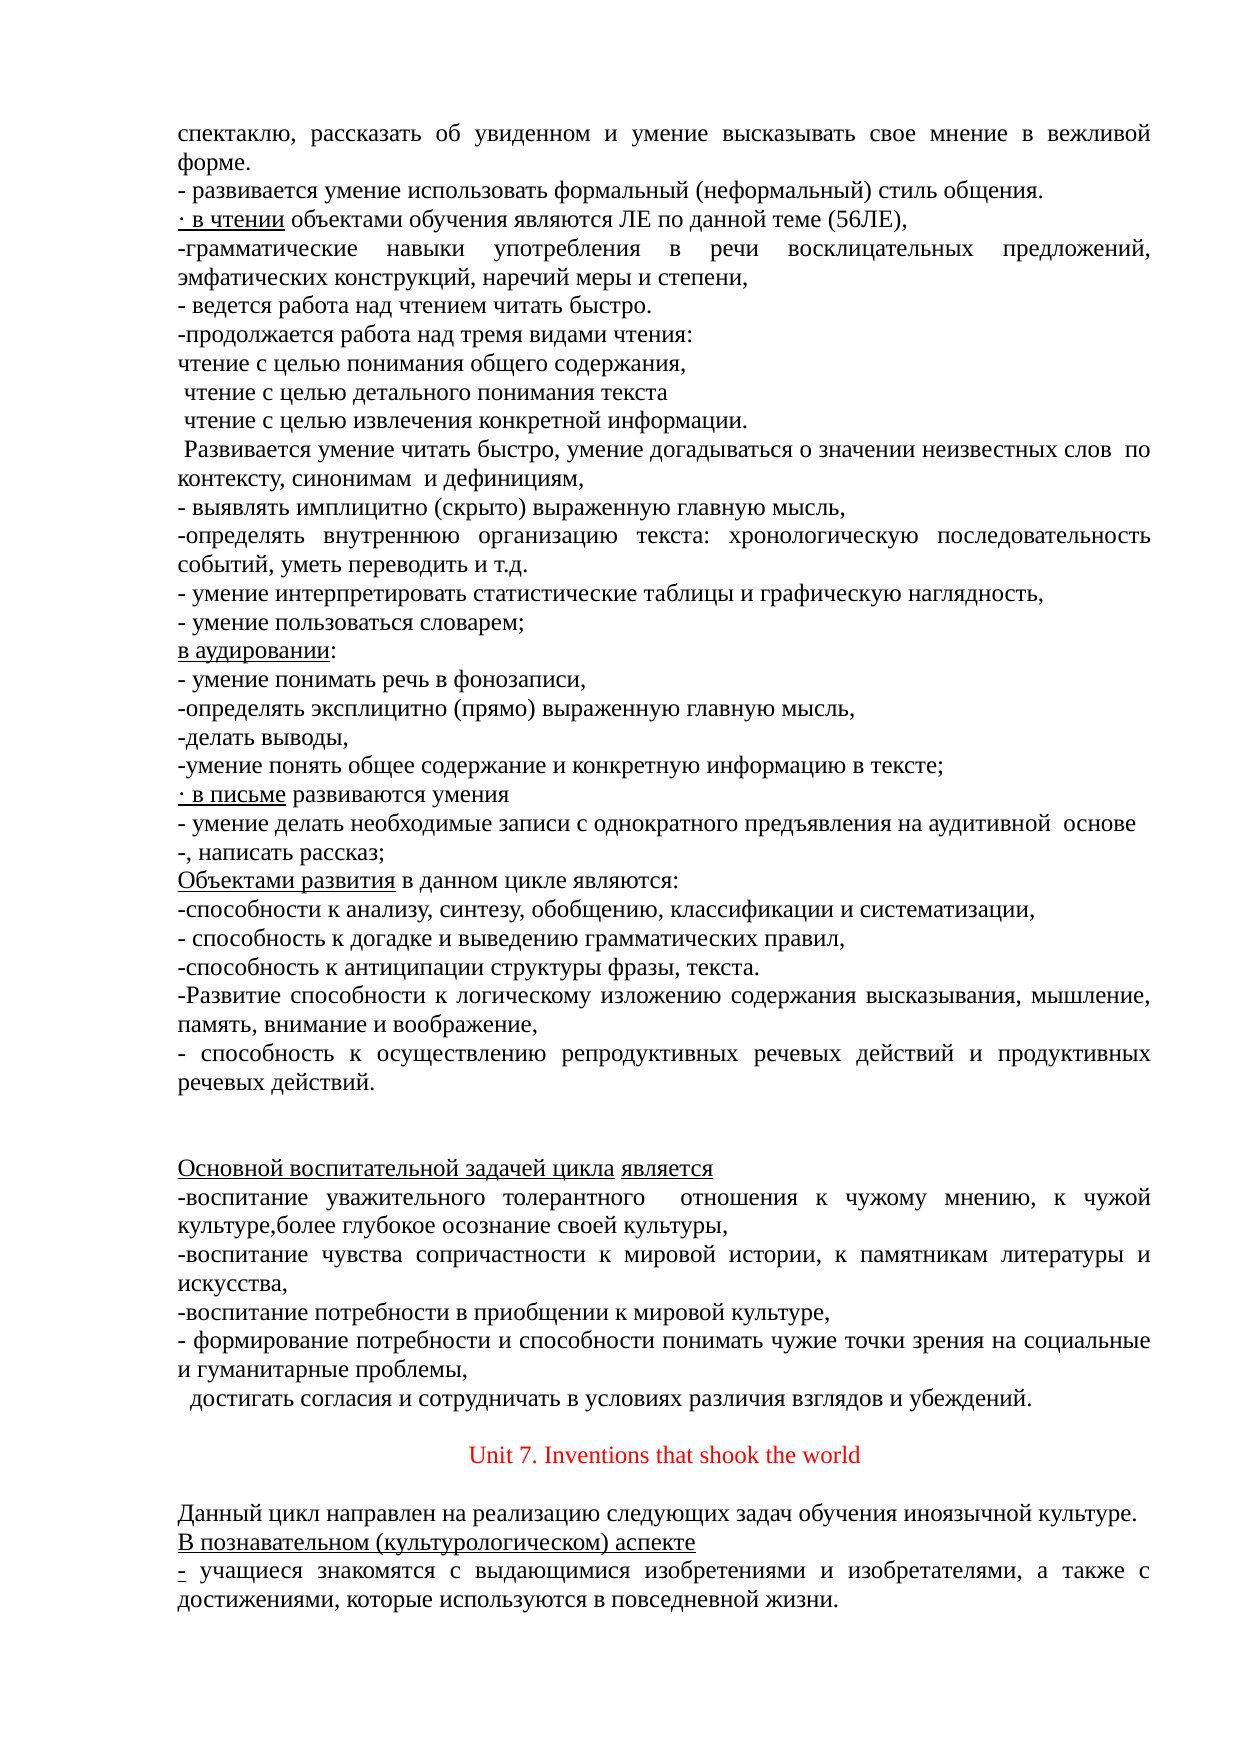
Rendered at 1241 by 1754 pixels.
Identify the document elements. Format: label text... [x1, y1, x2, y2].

text - умение пользоваться словарем; [177, 607, 1152, 636]
text чтение с целью понимания общего содержания, [177, 348, 1152, 377]
text -воспитание чувства сопричастности к мировой истории, к памятникам литературы и искусства, [177, 1239, 1152, 1297]
text -, написать рассказ; [177, 837, 1152, 866]
text · в письме развиваются умения [177, 779, 1152, 808]
text -делать выводы, [177, 722, 1152, 751]
text -грамматические навыки употребления в речи восклицательных предложений, эмфатических конструкций, наречий меры и степени, [177, 233, 1152, 291]
text -способности к анализу, синтезу, обобщению, классификации и систематизации, [177, 894, 1152, 923]
text в аудировании: [177, 636, 1152, 664]
text -воспитание потребности в приобщении к мировой культуре, [177, 1297, 1152, 1326]
text - развивается умение использовать формальный (неформальный) стиль общения. [177, 176, 1152, 204]
text -Развитие способности к логическому изложению содержания высказывания, мышление, память, внимание и воображение, [177, 981, 1152, 1038]
text - выявлять имплицитно (скрыто) выраженную главную мысль, [177, 492, 1152, 521]
text чтение с целью детального понимания текста [177, 377, 1152, 406]
text -определять внутреннюю организацию текста: хронологическую последовательность событий, уметь переводить и т.д. [177, 521, 1152, 578]
text -продолжается работа над тремя видами чтения: [177, 319, 1152, 348]
text - ведется работа над чтением читать быстро. [177, 291, 1152, 319]
text В познавательном (культурологическом) аспекте [177, 1527, 1152, 1556]
text - способность к догадке и выведению грамматических правил, [177, 923, 1152, 952]
text Unit 7. Inventions that shook the world [177, 1441, 1152, 1469]
text - умение делать необходимые записи с однократного предъявления на аудитивной основе [177, 808, 1152, 837]
text - формирование потребности и способности понимать чужие точки зрения на социальные и гуманитарные проблемы, [177, 1326, 1152, 1383]
text - умение интерпретировать статистические таблицы и графическую наглядность, [177, 578, 1152, 607]
text -способность к антиципации структуры фразы, текста. [177, 952, 1152, 981]
text - учащиеся знакомятся с выдающимися изобретениями и изобретателями, а также с достижениями, которые используются в повседневной жизни. [177, 1556, 1152, 1613]
text достигать согласия и сотрудничать в условиях различия взглядов и убеждений. [177, 1383, 1152, 1412]
text -определять эксплицитно (прямо) выраженную главную мысль, [177, 693, 1152, 722]
text чтение с целью извлечения конкретной информации. [177, 406, 1152, 434]
text Данный цикл направлен на реализацию следующих задач обучения иноязычной культуре. [177, 1498, 1152, 1527]
text Развивается умение читать быстро, умение догадываться о значении неизвестных слов по контексту, синонимам и дефинициям, [177, 434, 1152, 492]
text - способность к осуществлению репродуктивных речевых действий и продуктивных речевых действий. [177, 1038, 1152, 1096]
text -умение понять общее содержание и конкретную информацию в тексте; [177, 751, 1152, 779]
text · в чтении объектами обучения являются ЛЕ по данной теме (56ЛЕ), [177, 204, 1152, 233]
text - умение понимать речь в фонозаписи, [177, 664, 1152, 693]
text Основной воспитательной задачей цикла является [177, 1153, 1152, 1182]
text Объектами развития в данном цикле являются: [177, 866, 1152, 894]
text спектаклю, рассказать об увиденном и умение высказывать свое мнение в вежливой форме. [177, 118, 1152, 176]
text -воспитание уважительного толерантного отношения к чужому мнению, к чужой культуре,более глубокое осознание своей культуры, [177, 1182, 1152, 1239]
